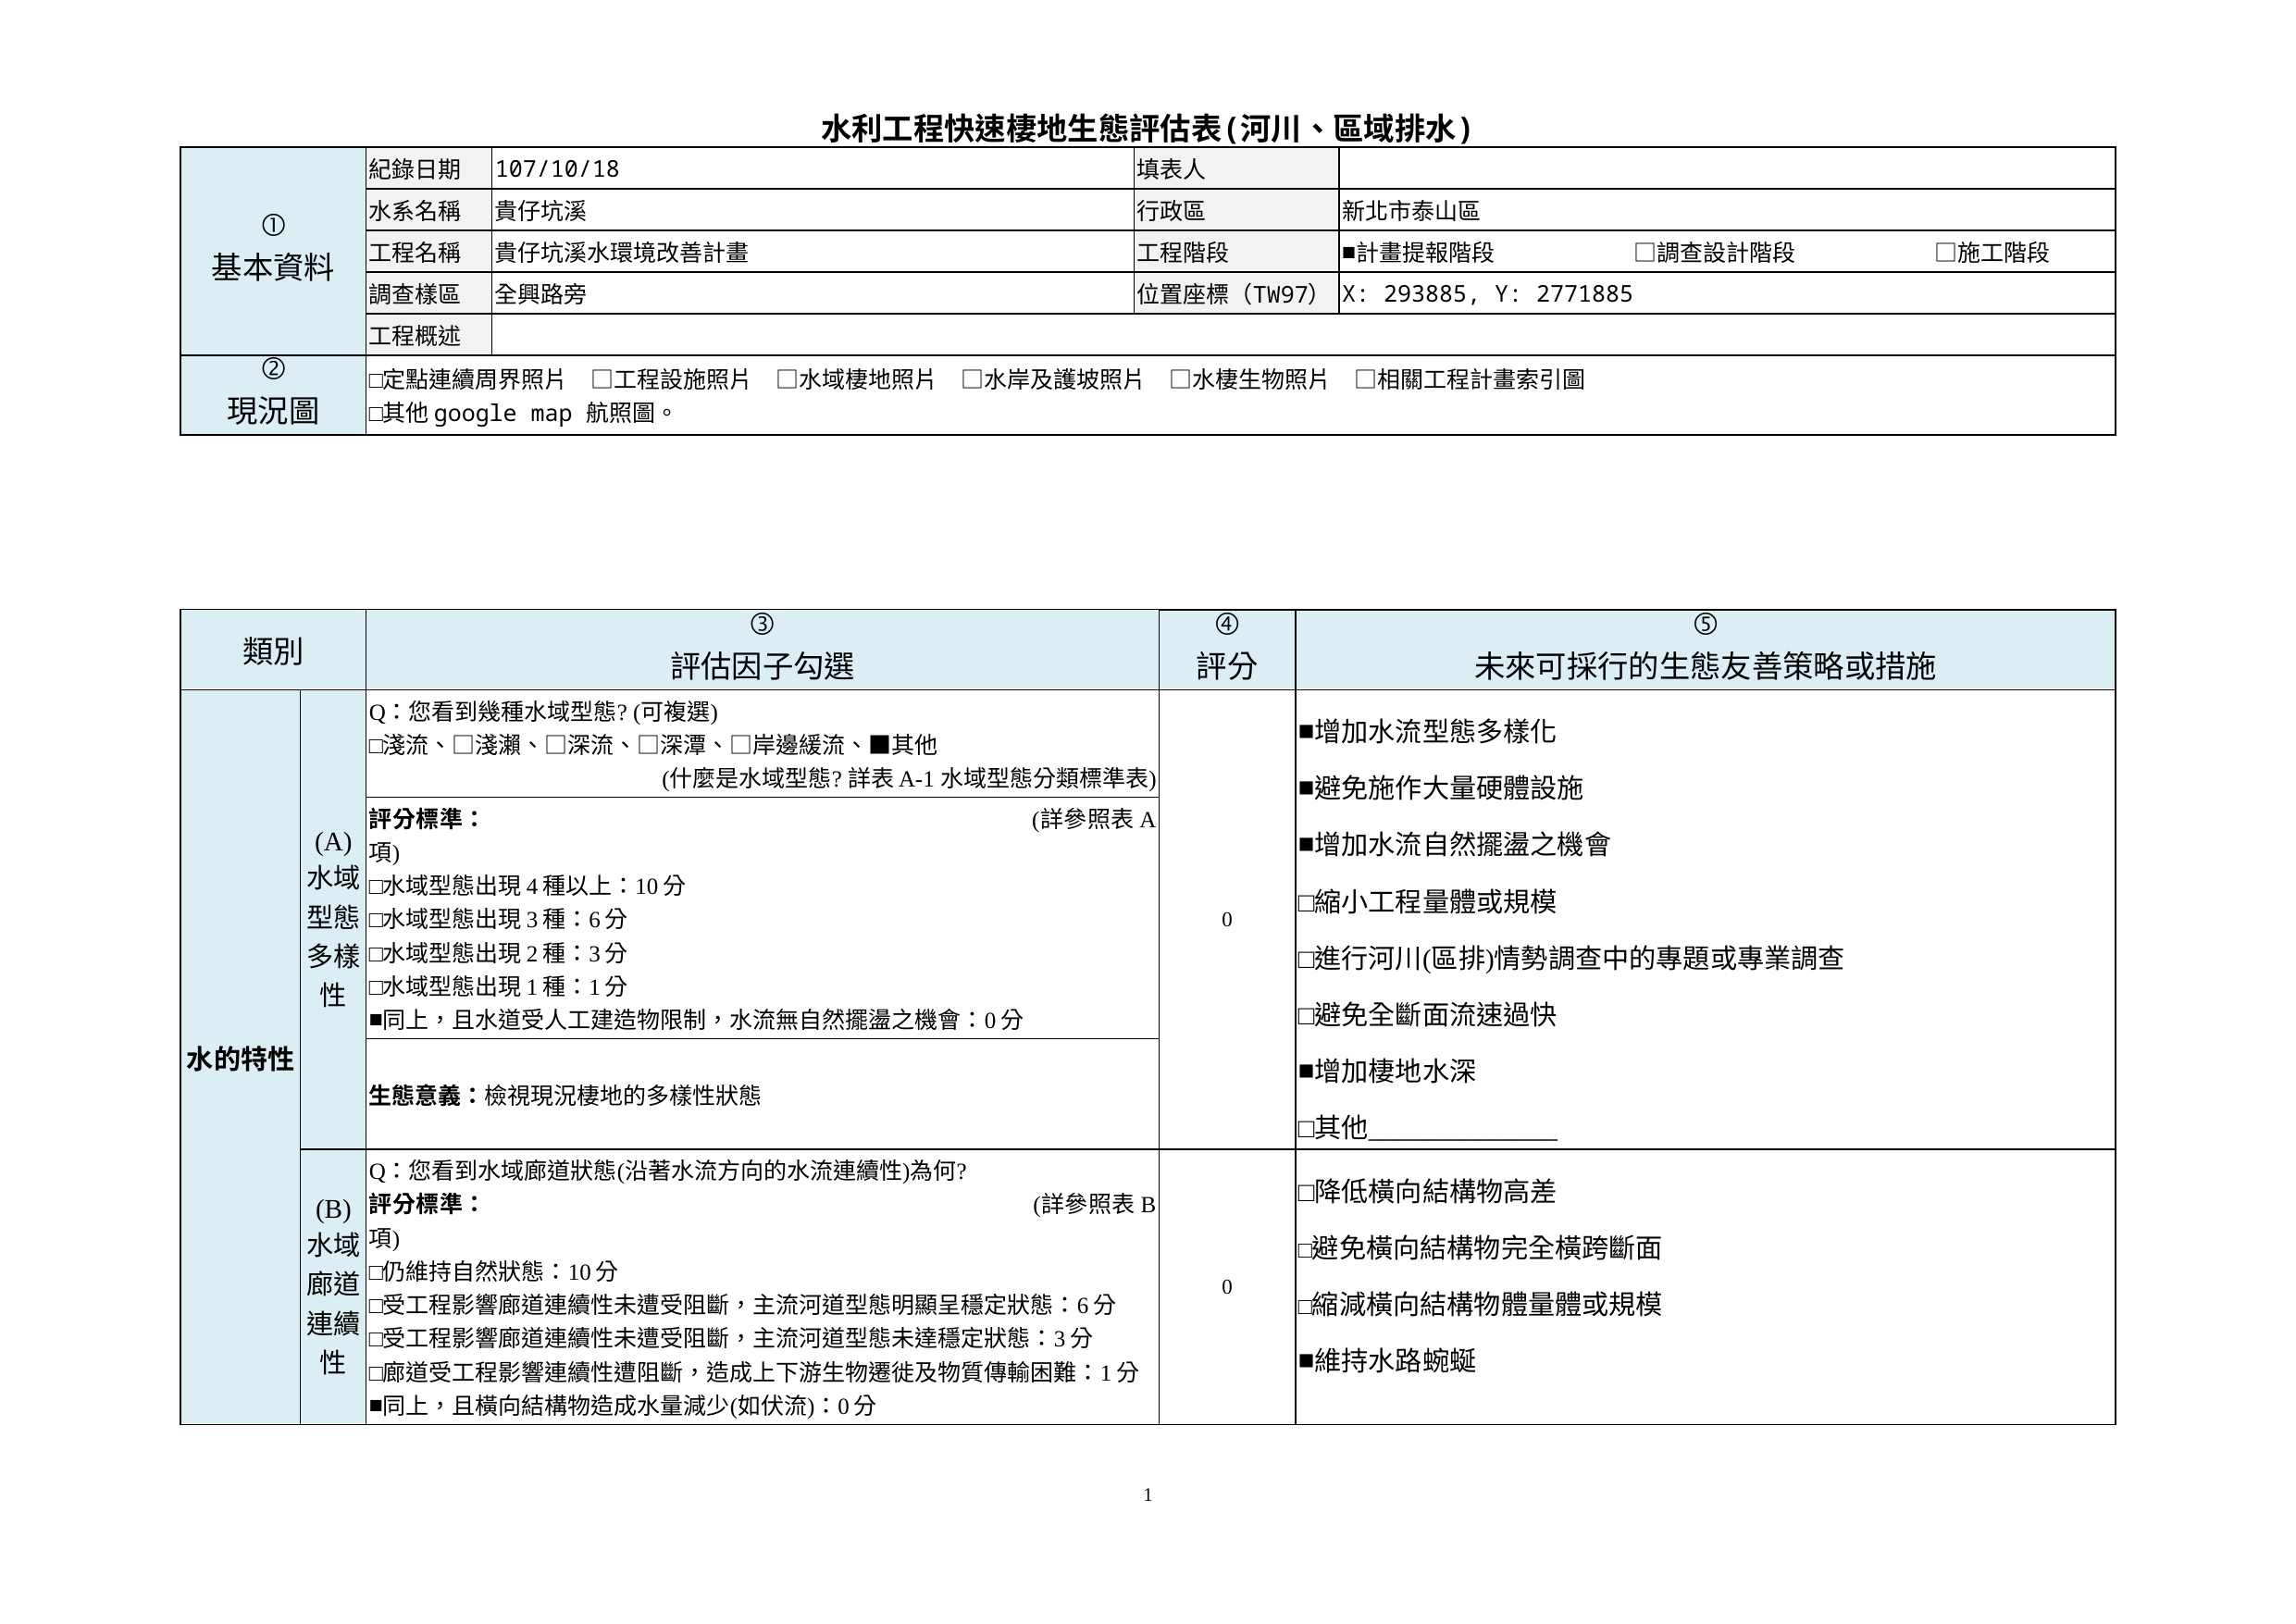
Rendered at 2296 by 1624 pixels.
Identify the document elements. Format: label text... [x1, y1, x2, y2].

table_cell 行政區 [1135, 190, 1338, 229]
table_cell 全興路旁 [492, 273, 1134, 313]
text 水利工程快速棲地生態評估表(河川、區域排水) [137, 89, 2159, 146]
table_cell 水系名稱 [366, 190, 491, 229]
table_cell 貴仔坑溪水環境改善計畫 [492, 231, 1134, 271]
table_cell ■增加水流型態多樣化 ■避免施作大量硬體設施 ■增加水流自然擺盪之機會 □縮小工程量體或規模 □進行河川(區排)情勢調查中的專題或專業調查 □避免全斷面流速過快 ■增加棲地水深 □其他______________ [1297, 690, 2115, 1148]
table_header 紀錄日期 [366, 148, 491, 188]
table_cell  現況圖 [181, 356, 366, 434]
table_cell □降低橫向結構物高差 □避免橫向結構物完全橫跨斷面 □縮減橫向結構物體量體或規模 ■維持水路蜿蜒 [1297, 1150, 2115, 1423]
table_cell 位置座標（TW97） [1135, 273, 1338, 313]
table_cell 貴仔坑溪 [492, 190, 1134, 229]
table_header  評分 [1160, 611, 1295, 688]
table_cell 工程概述 [366, 315, 491, 354]
table_cell 評分標準： (詳參照表A項) □水域型態出現4種以上：10分 □水域型態出現3種：6分 □水域型態出現2種：3分 □水域型態出現1種：1分 ■同上，且水道受人工建造物限制，水流無自然擺盪之機會：0分 [366, 798, 1159, 1038]
table_cell Q：您看到水域廊道狀態(沿著水流方向的水流連續性)為何? 評分標準： (詳參照表B項) □仍維持自然狀態：10分 □受工程影響廊道連續性未遭受阻斷，主流河道型態明顯呈穩定狀態：6分 □受工程影響廊道連續性未遭受阻斷，主流河道型態未達穩定狀態：3分 □廊道受工程影響連續性遭阻斷，造成上下游生物遷徙及物質傳輸困難：1分 ■同上，且橫向結構物造成水量減少(如伏流)：0分 [366, 1150, 1159, 1423]
table_cell 新北市泰山區 [1340, 190, 2115, 229]
table_cell 0 [1160, 1150, 1295, 1423]
table_header  基本資料 [181, 148, 366, 354]
table_header  評估因子勾選 [366, 610, 1159, 688]
table_cell 生態意義：檢視現況棲地的多樣性狀態 [366, 1039, 1159, 1148]
table_header 類別 [181, 610, 366, 688]
table_cell ■計畫提報階段 □調查設計階段 □施工階段 [1340, 231, 2115, 271]
table_cell Q：您看到幾種水域型態? (可複選) □淺流、□淺瀨、□深流、□深潭、□岸邊緩流、■其他 (什麼是水域型態? 詳表A-1 水域型態分類標準表) [366, 690, 1159, 797]
table_cell 工程階段 [1135, 231, 1338, 271]
table_cell X: 293885, Y: 2771885 [1340, 273, 2115, 313]
table_header [1340, 148, 2115, 188]
table_cell 水的特性 [181, 690, 300, 1423]
table_cell 0 [1160, 690, 1295, 1148]
table_cell 調查樣區 [366, 273, 491, 313]
table_cell □定點連續周界照片 □工程設施照片 □水域棲地照片 □水岸及護坡照片 □水棲生物照片 □相關工程計畫索引圖 □其他google map 航照圖。 [366, 356, 2115, 434]
table_cell [492, 315, 2115, 354]
table_header 107/10/18 [492, 148, 1134, 188]
table_header 填表人 [1135, 148, 1338, 188]
table_cell (A) 水域型態多樣性 [301, 690, 366, 1148]
table_header  未來可採行的生態友善策略或措施 [1297, 611, 2115, 688]
table_cell (B) 水域廊道連續性 [301, 1150, 366, 1423]
table_cell 工程名稱 [366, 231, 491, 271]
